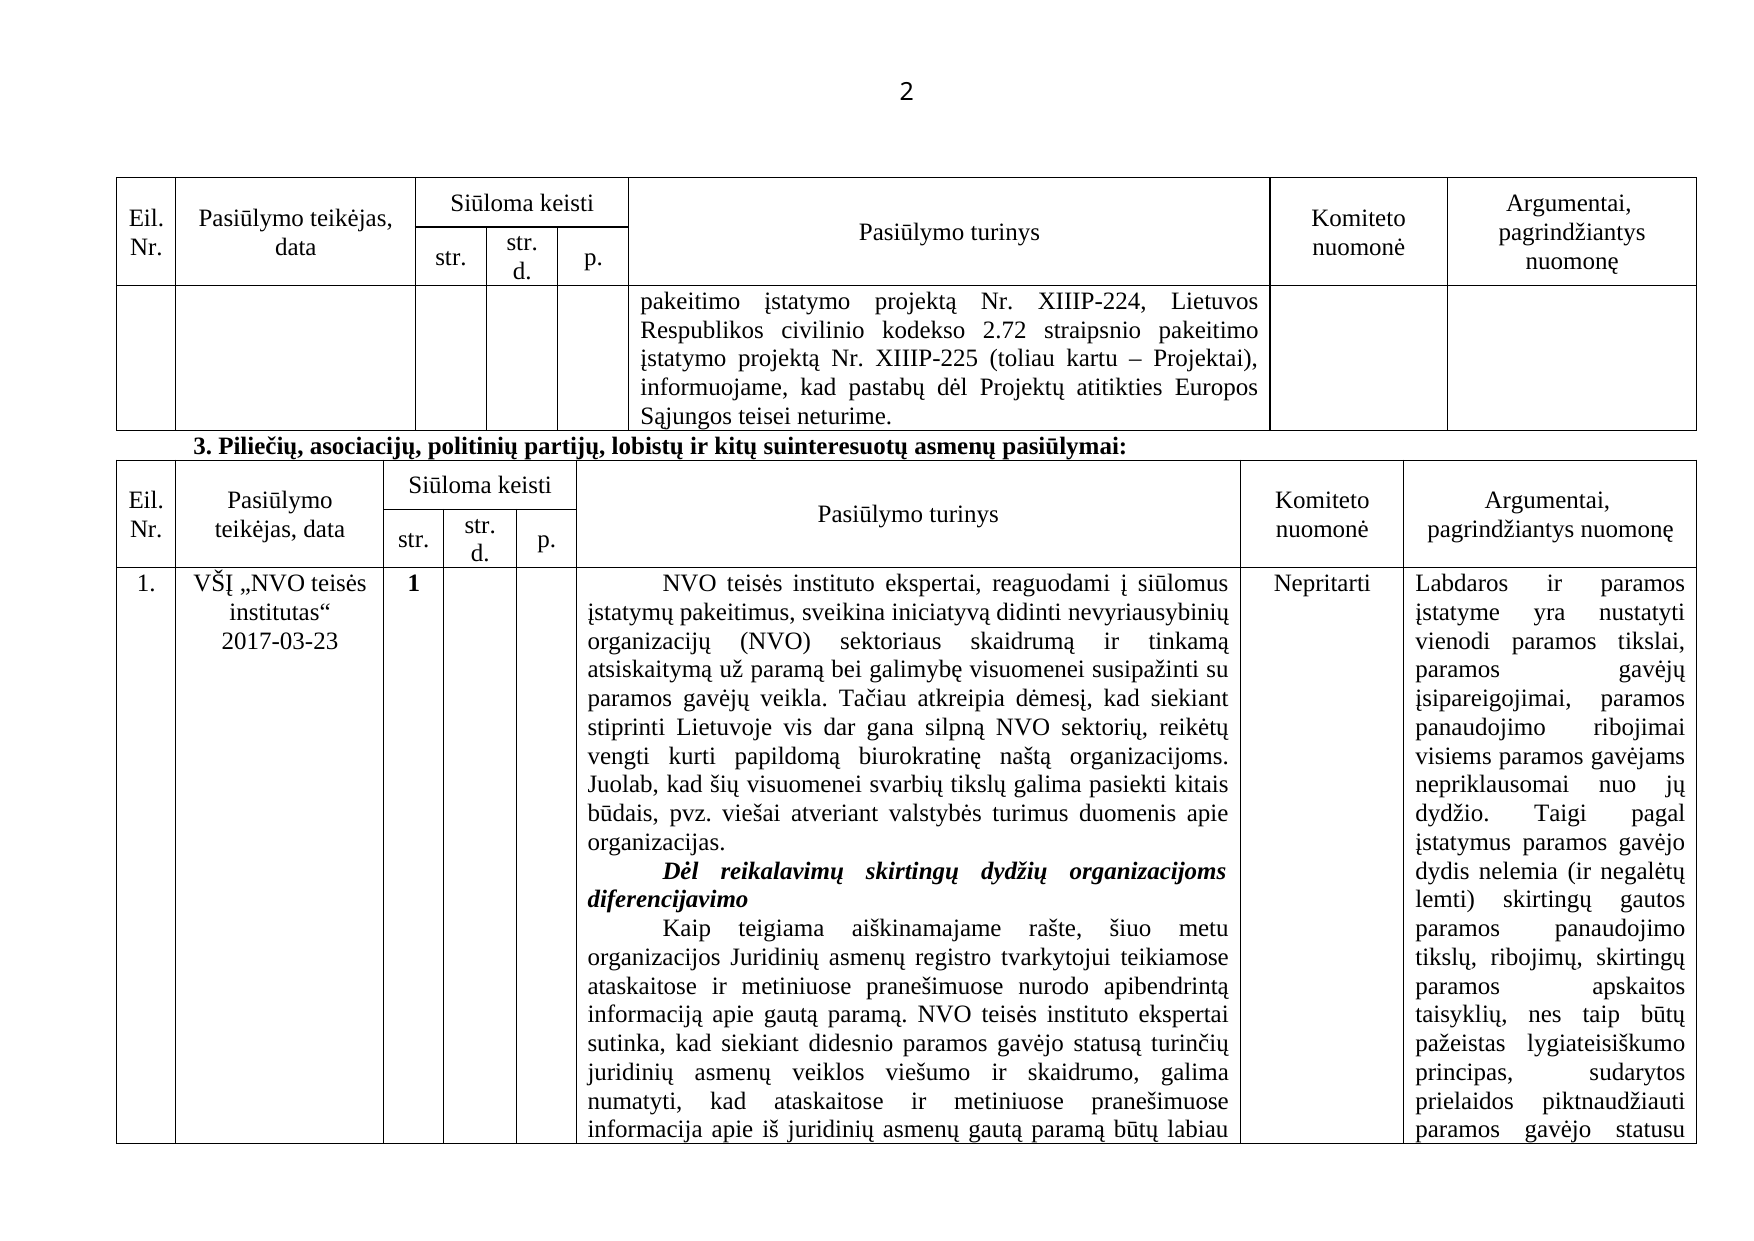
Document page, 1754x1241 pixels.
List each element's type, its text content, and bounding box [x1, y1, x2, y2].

table_cell [558, 286, 628, 430]
table_cell p. [558, 228, 628, 285]
table_cell 1 [384, 568, 443, 1143]
table_cell p. [517, 510, 576, 567]
text 3. Piliečių, asociacijų, politinių partijų, lobistų ir kitų suinteresuotų asmenų pasiūlymai: [118, 431, 1695, 459]
table_cell [1271, 286, 1447, 430]
table_header Komiteto nuomonė [1271, 178, 1447, 285]
table_cell Nepritarti [1241, 568, 1403, 1143]
table_cell str. [384, 510, 443, 567]
table_header Argumentai, pagrindžiantys nuomonę [1404, 461, 1696, 567]
table_header Siūloma keisti [384, 461, 576, 509]
table_header Siūloma keisti [416, 178, 628, 226]
table_cell [416, 286, 486, 430]
table_header Komiteto nuomonė [1241, 461, 1403, 567]
table_header Eil. Nr. [117, 461, 175, 567]
table_cell pakeitimo įstatymo projektą Nr. XIIIP-224, Lietuvos Respublikos civilinio kodekso 2.72 straipsnio pakeitimo įstatymo projektą Nr. XIIIP-225 (toliau kartu – Projektai), informuojame, kad pastabų dėl Projektų atitikties Europos Sąjungos teisei neturime. [629, 286, 1269, 430]
table_header Pasiūlymo teikėjas, data [176, 461, 383, 567]
table_header Eil. Nr. [117, 178, 175, 285]
table_cell [517, 568, 576, 1143]
table_cell NVO teisės instituto ekspertai, reaguodami į siūlomus įstatymų pakeitimus, sveikina iniciatyvą didinti nevyriausybinių organizacijų (NVO) sektoriaus skaidrumą ir tinkamą atsiskaitymą už paramą bei galimybę visuomenei susipažinti su paramos gavėjų veikla. Tačiau atkreipia dėmesį, kad siekiant stiprinti Lietuvoje vis dar gana silpną NVO sektorių, reikėtų vengti kurti papildomą biurokratinę naštą organizacijoms. Juolab, kad šių visuomenei svarbių tikslų galima pasiekti kitais būdais, pvz. viešai atveriant valstybės turimus duomenis apie organizacijas. Dėl reikalavimų skirtingų dydžių organizacijoms diferencijavimo Kaip teigiama aiškinamajame rašte, šiuo metu organizacijos Juridinių asmenų registro tvarkytojui teikiamose ataskaitose ir metiniuose pranešimuose nurodo apibendrintą informaciją apie gautą paramą. NVO teisės instituto ekspertai sutinka, kad siekiant didesnio paramos gavėjo statusą turinčių juridinių asmenų veiklos viešumo ir skaidrumo, galima numatyti, kad ataskaitose ir metiniuose pranešimuose informacija apie iš juridinių asmenų gautą paramą būtų labiau [577, 568, 1240, 1143]
table_cell [176, 286, 415, 430]
table_cell str. d. [487, 228, 557, 285]
table_header Pasiūlymo turinys [577, 461, 1240, 567]
table_cell Labdaros ir paramos įstatyme yra nustatyti vienodi paramos tikslai, paramos gavėjų įsipareigojimai, paramos panaudojimo ribojimai visiems paramos gavėjams nepriklausomai nuo jų dydžio. Taigi pagal įstatymus paramos gavėjo dydis nelemia (ir negalėtų lemti) skirtingų gautos paramos panaudojimo tikslų, ribojimų, skirtingų paramos apskaitos taisyklių, nes taip būtų pažeistas lygiateisiškumo principas, sudarytos prielaidos piktnaudžiauti paramos gavėjo statusu [1404, 568, 1696, 1143]
table_cell [117, 286, 175, 430]
table_header Pasiūlymo turinys [629, 178, 1269, 285]
table_cell [1448, 286, 1696, 430]
table_cell [444, 568, 516, 1143]
table_cell str. d. [444, 510, 516, 567]
table_header Pasiūlymo teikėjas, data [176, 178, 415, 285]
table_cell 1. [117, 568, 175, 1143]
table_cell [487, 286, 557, 430]
table_cell VŠĮ „NVO teisės institutas“ 2017-03-23 [176, 568, 383, 1143]
table_cell str. [416, 228, 486, 285]
table_header Argumentai, pagrindžiantys nuomonę [1448, 178, 1696, 285]
